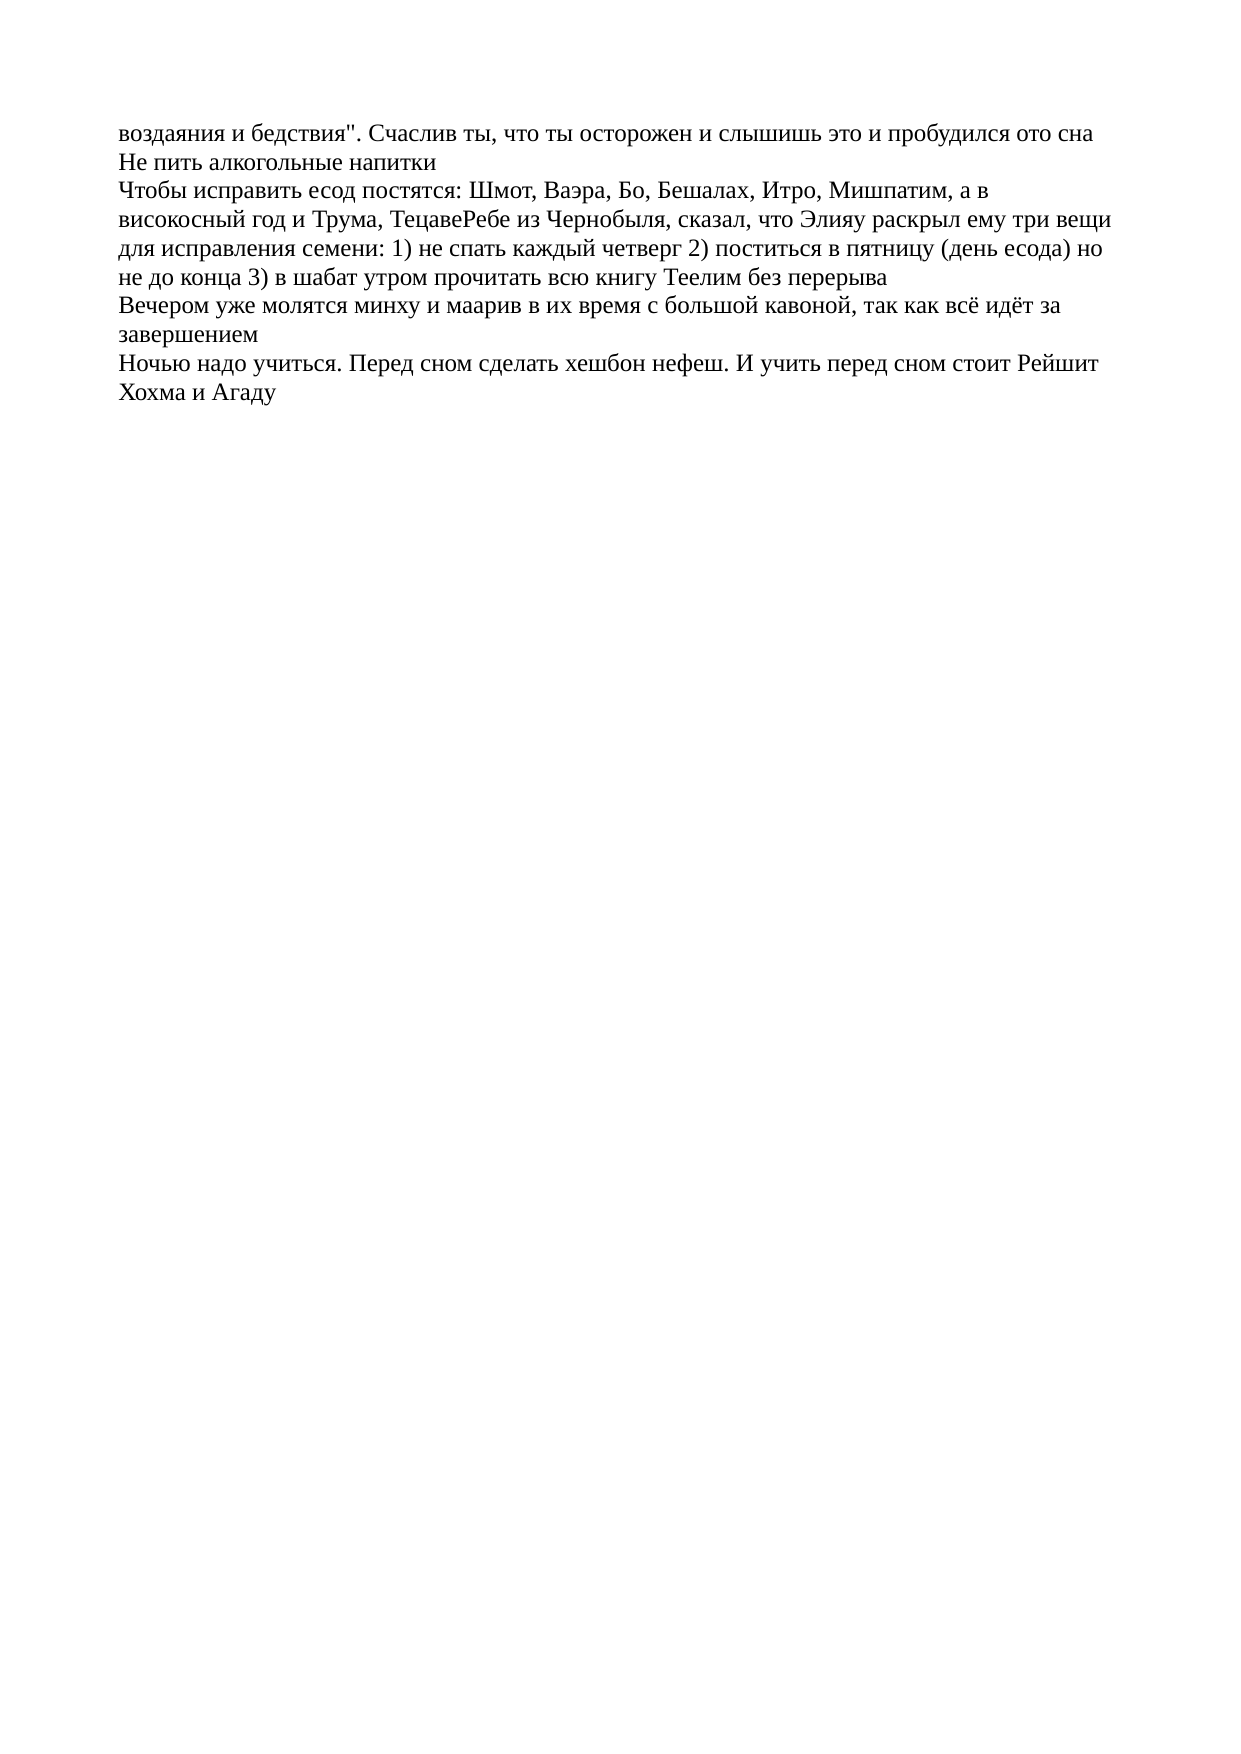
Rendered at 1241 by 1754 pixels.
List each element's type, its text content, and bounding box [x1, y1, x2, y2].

text Ночью надо учиться. Перед сном сделать хешбон нефеш. И учить перед сном стоит Рейшит Хохма и Агаду [118, 262, 1122, 319]
text Вечером уже молятся минху и маарив в их время с большой кавоной, так как всё идёт за завершением [118, 204, 1122, 262]
text Чтобы исправить есод постятся: Шмот, Ваэра, Бо, Бешалах, Итро, Мишпатим, а в високосный год и Трума, ТецавеРебе из Чернобыля, сказал, что Элияу раскрыл ему три вещи для исправления семени: 1) не спать каждый четверг 2) поститься в пятницу (день есода) но не до конца 3) в шабат утром прочитать всю книгу Теелим без перерыва [118, 118, 1122, 204]
